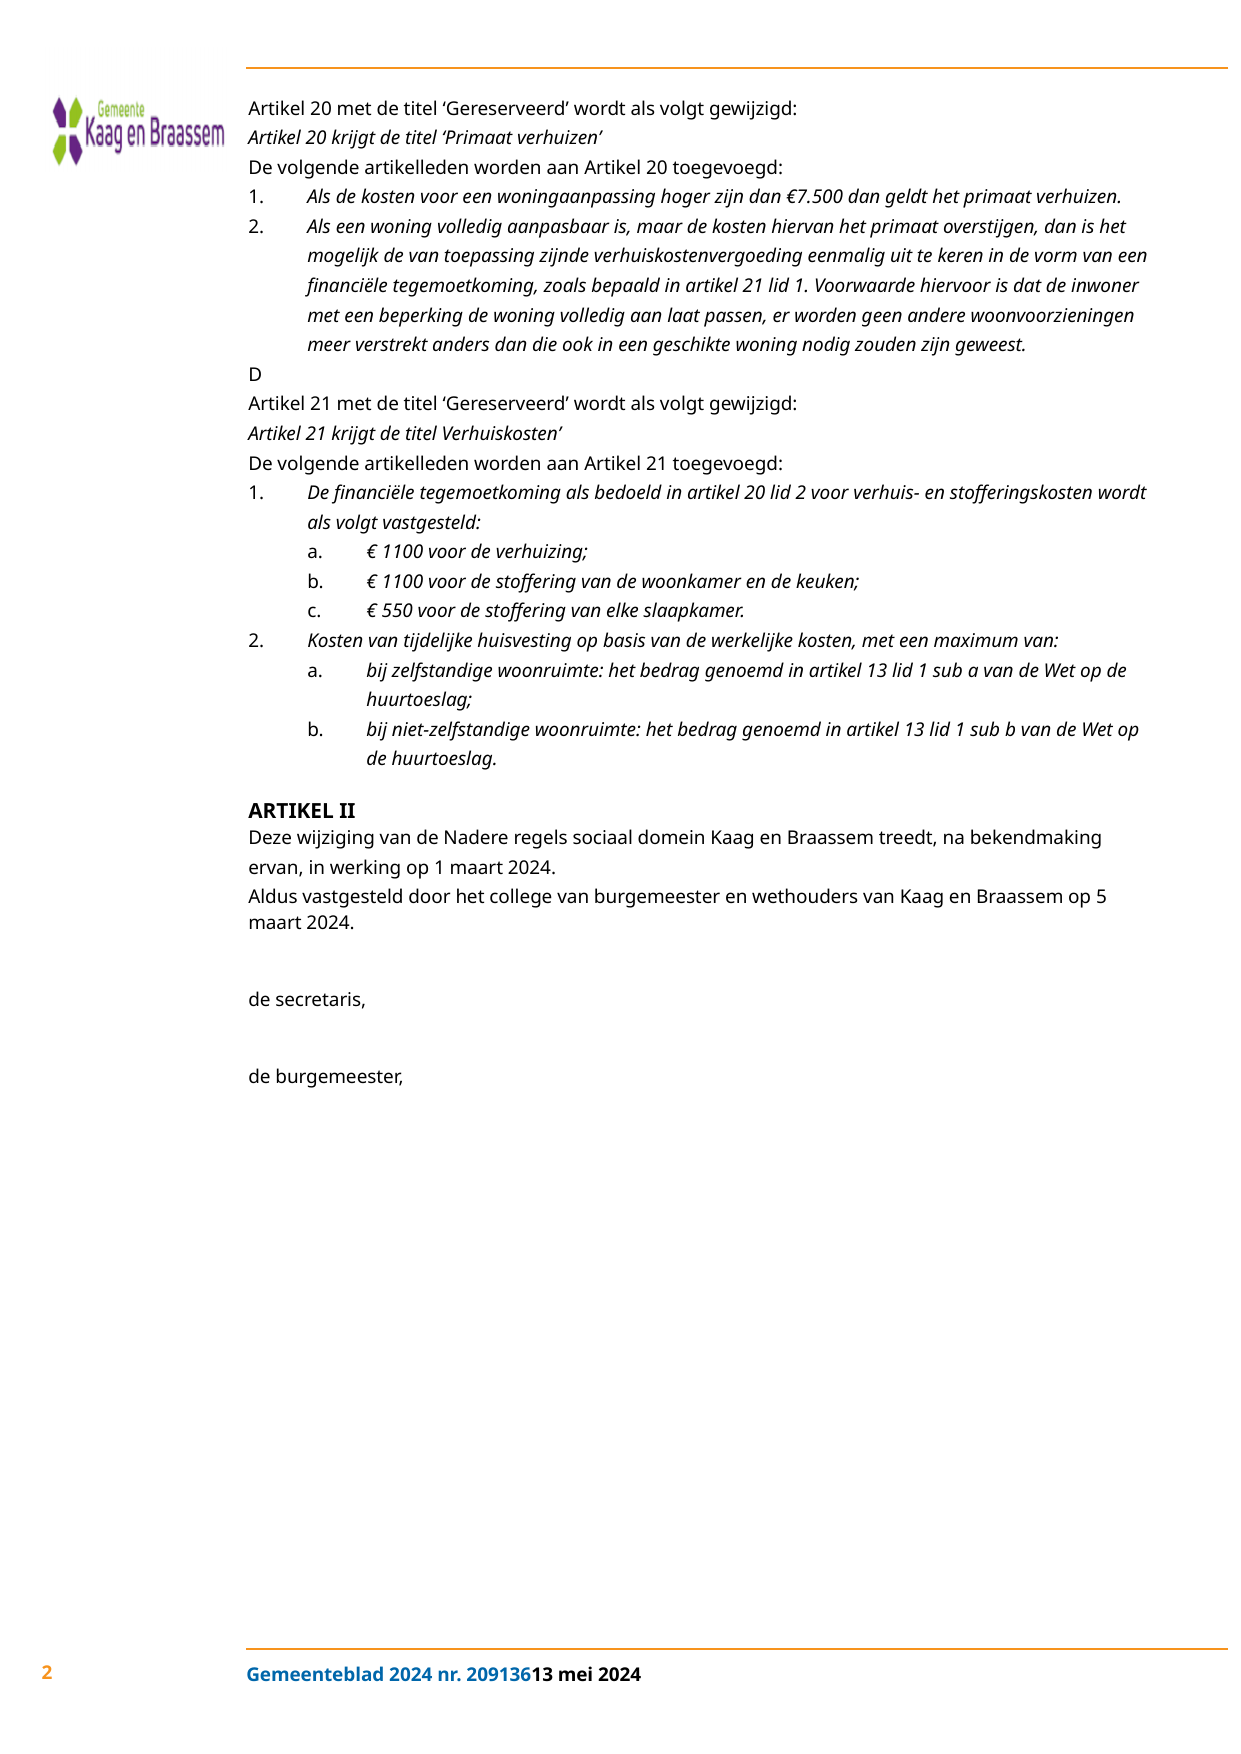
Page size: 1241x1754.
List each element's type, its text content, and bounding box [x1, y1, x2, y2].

text De volgende artikelleden worden aan Artikel 20 toegevoegd: [248, 154, 1152, 180]
list bij niet-zelfstandige woonruimte: het bedrag genoemd in artikel 13 lid 1 sub b van de Wet op de huurtoeslag. [307, 716, 1152, 771]
text de secretaris, [248, 987, 1152, 1012]
text Aldus vastgesteld door het college van burgemeester en wethouders van Kaag en Braassem op 5 maart 2024. [248, 884, 1152, 935]
list bij zelfstandige woonruimte: het bedrag genoemd in artikel 13 lid 1 sub a van de Wet op de huurtoeslag; [307, 657, 1152, 712]
list De financiële tegemoetkoming als bedoeld in artikel 20 lid 2 voor verhuis- en stofferingskosten wordt als volgt vastgesteld: [248, 479, 1152, 535]
text D [248, 361, 1152, 387]
list € 1100 voor de stoffering van de woonkamer en de keuken; [307, 568, 1152, 594]
text Artikel 20 krijgt de titel ‘Primaat verhuizen’ [248, 124, 1152, 150]
text de burgemeester, [248, 1064, 1152, 1089]
list € 1100 voor de verhuizing; [307, 538, 1152, 564]
text Deze wijziging van de Nadere regels sociaal domein Kaag en Braassem treedt, na bekendmaking ervan, in werking op 1 maart 2024. [248, 824, 1152, 880]
list Kosten van tijdelijke huisvesting op basis van de werkelijke kosten, met een maximum van: [248, 627, 1152, 653]
text De volgende artikelleden worden aan Artikel 21 toegevoegd: [248, 450, 1152, 476]
text Artikel 20 met de titel ‘Gereserveerd’ wordt als volgt gewijzigd: [248, 95, 1152, 121]
list € 550 voor de stoffering van elke slaapkamer. [307, 598, 1152, 623]
text Artikel 21 met de titel ‘Gereserveerd’ wordt als volgt gewijzigd: [248, 391, 1152, 416]
list Als de kosten voor een woningaanpassing hoger zijn dan €7.500 dan geldt het primaat verhuizen. [248, 183, 1152, 209]
picture [41, 47, 231, 172]
text Artikel 21 krijgt de titel Verhuiskosten’ [248, 420, 1152, 446]
list Als een woning volledig aanpasbaar is, maar de kosten hiervan het primaat overstijgen, dan is het mogelijk de van toepassing zijnde verhuiskostenvergoeding eenmalig uit te keren in de vorm van een financiële tegemoetkoming, zoals bepaald in artikel 21 lid 1. Voorwaarde hiervoor is dat de inwoner met een beperking de woning volledig aan laat passen, er worden geen andere woonvoorzieningen meer verstrekt anders dan die ook in een geschikte woning nodig zouden zijn geweest. [248, 213, 1152, 357]
text ARTIKEL II [248, 796, 1152, 824]
